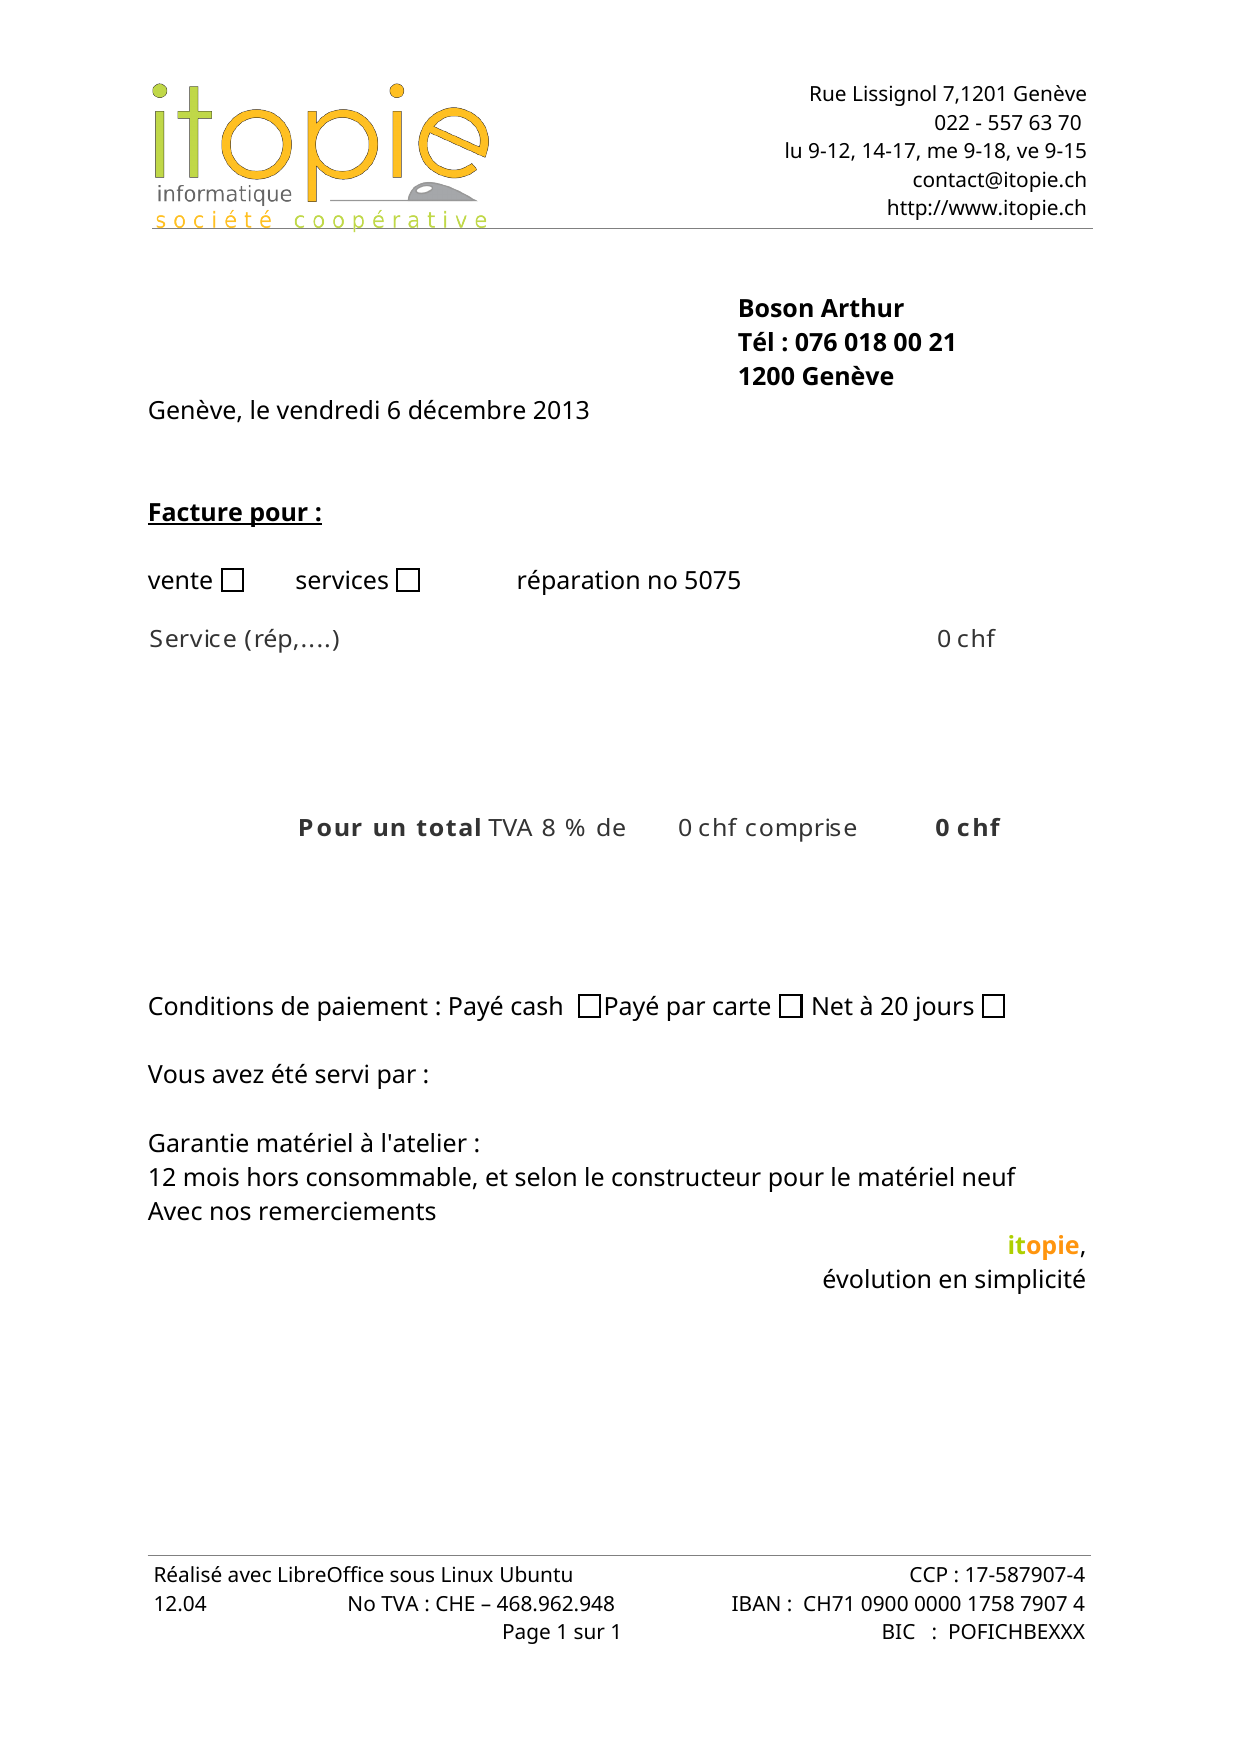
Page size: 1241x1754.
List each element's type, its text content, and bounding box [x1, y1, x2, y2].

text vente services réparation no 5075 [148, 563, 1093, 597]
text Genève, le vendredi 6 décembre 2013 [148, 392, 1093, 427]
text évolution en simplicité [148, 1262, 1093, 1296]
text Garantie matériel à l'atelier : [148, 1125, 1093, 1159]
text 12 mois hors consommable, et selon le constructeur pour le matériel neuf [148, 1159, 1093, 1193]
text itopie, [148, 1227, 1093, 1262]
text 1200 Genève [148, 358, 1093, 392]
text Vous avez été servi par : [148, 1057, 1093, 1091]
text Facture pour : [148, 495, 1093, 529]
picture [138, 72, 500, 244]
text Avec nos remerciements [148, 1193, 1093, 1227]
text Boson Arthur [148, 290, 1093, 324]
text Tél : 076 018 00 21 [148, 324, 1093, 358]
text Conditions de paiement : Payé cash Payé par carte Net à 20 jours [148, 989, 1093, 1023]
